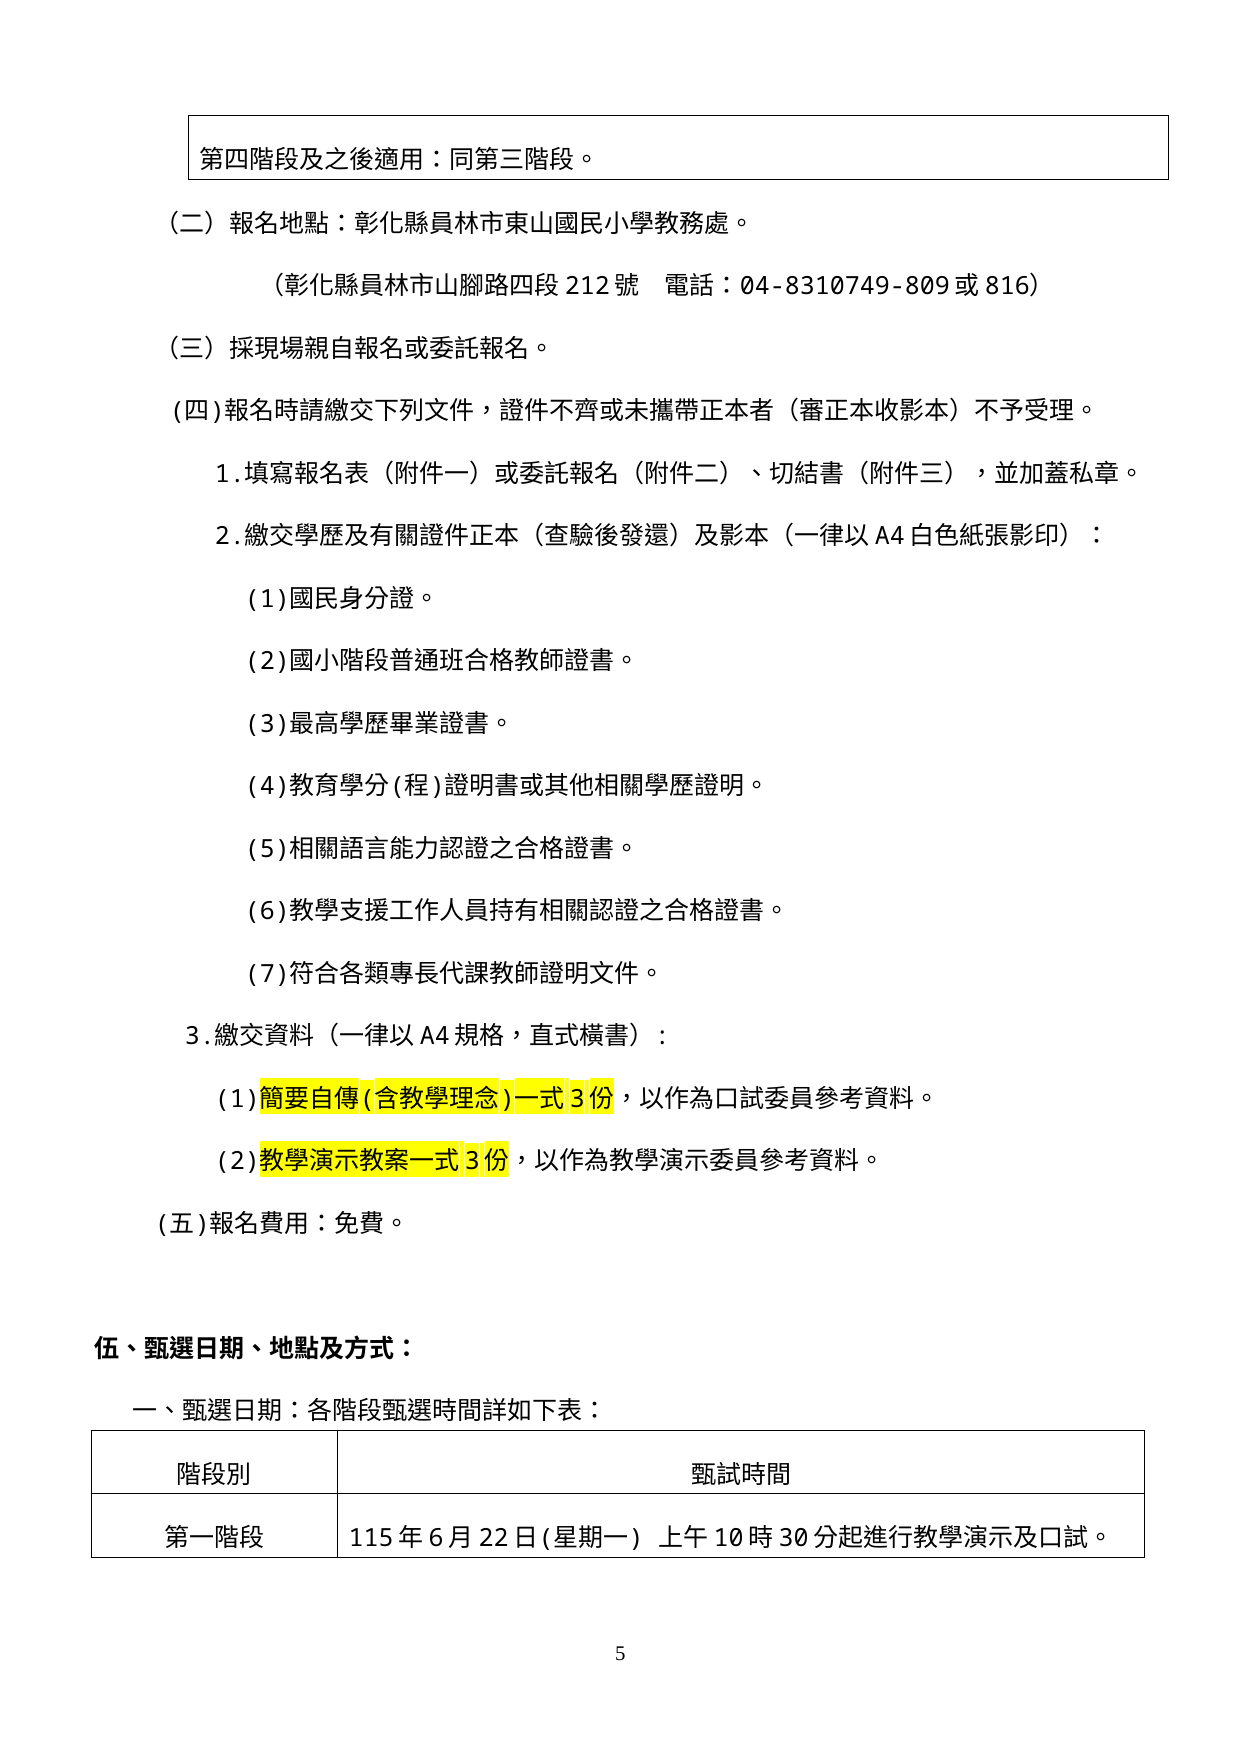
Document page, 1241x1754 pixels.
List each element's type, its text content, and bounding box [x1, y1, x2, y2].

table_cell 115年6月22日(星期一) 上午10時30分起進行教學演示及口試。 [338, 1494, 1144, 1557]
text (1)簡要自傳(含教學理念)一式3份，以作為口試委員參考資料。 [94, 1054, 1146, 1117]
text 3.繳交資料（一律以A4規格，直式橫書）: [94, 992, 1146, 1054]
text （彰化縣員林市山腳路四段212號 電話：04-8310749-809或816） [94, 242, 1146, 304]
table_header 甄試時間 [338, 1431, 1144, 1493]
text 1.填寫報名表（附件一）或委託報名（附件二）、切結書（附件三），並加蓋私章。 [94, 429, 1146, 492]
text （二）報名地點：彰化縣員林市東山國民小學教務處。 [94, 179, 1146, 242]
text (2)教學演示教案一式3份，以作為教學演示委員參考資料。 [94, 1117, 1146, 1179]
text (3)最高學歷畢業證書。 [94, 679, 1148, 742]
text (4)教育學分(程)證明書或其他相關學歷證明。 [94, 742, 1148, 804]
table_cell 第四階段及之後適用：同第三階段。 [189, 116, 1168, 178]
text 伍、甄選日期、地點及方式： [94, 1304, 1146, 1367]
table_cell 第一階段 [92, 1494, 337, 1557]
text (7)符合各類專長代課教師證明文件。 [94, 929, 1146, 992]
text (5)相關語言能力認證之合格證書。 [94, 804, 1148, 867]
text (1)國民身分證。 [94, 554, 1148, 617]
table_header 階段別 [92, 1431, 337, 1493]
text (6)教學支援工作人員持有相關認證之合格證書。 [94, 867, 1148, 929]
text (四)報名時請繳交下列文件，證件不齊或未攜帶正本者（審正本收影本）不予受理。 [94, 367, 1146, 429]
text (2)國小階段普通班合格教師證書。 [94, 617, 1148, 679]
text 2.繳交學歷及有關證件正本（查驗後發還）及影本（一律以A4白色紙張影印）： [94, 492, 1146, 554]
text (五)報名費用：免費。 [94, 1179, 1146, 1242]
text 一、甄選日期：各階段甄選時間詳如下表： [132, 1367, 1146, 1429]
text （三）採現場親自報名或委託報名。 [94, 304, 1146, 367]
